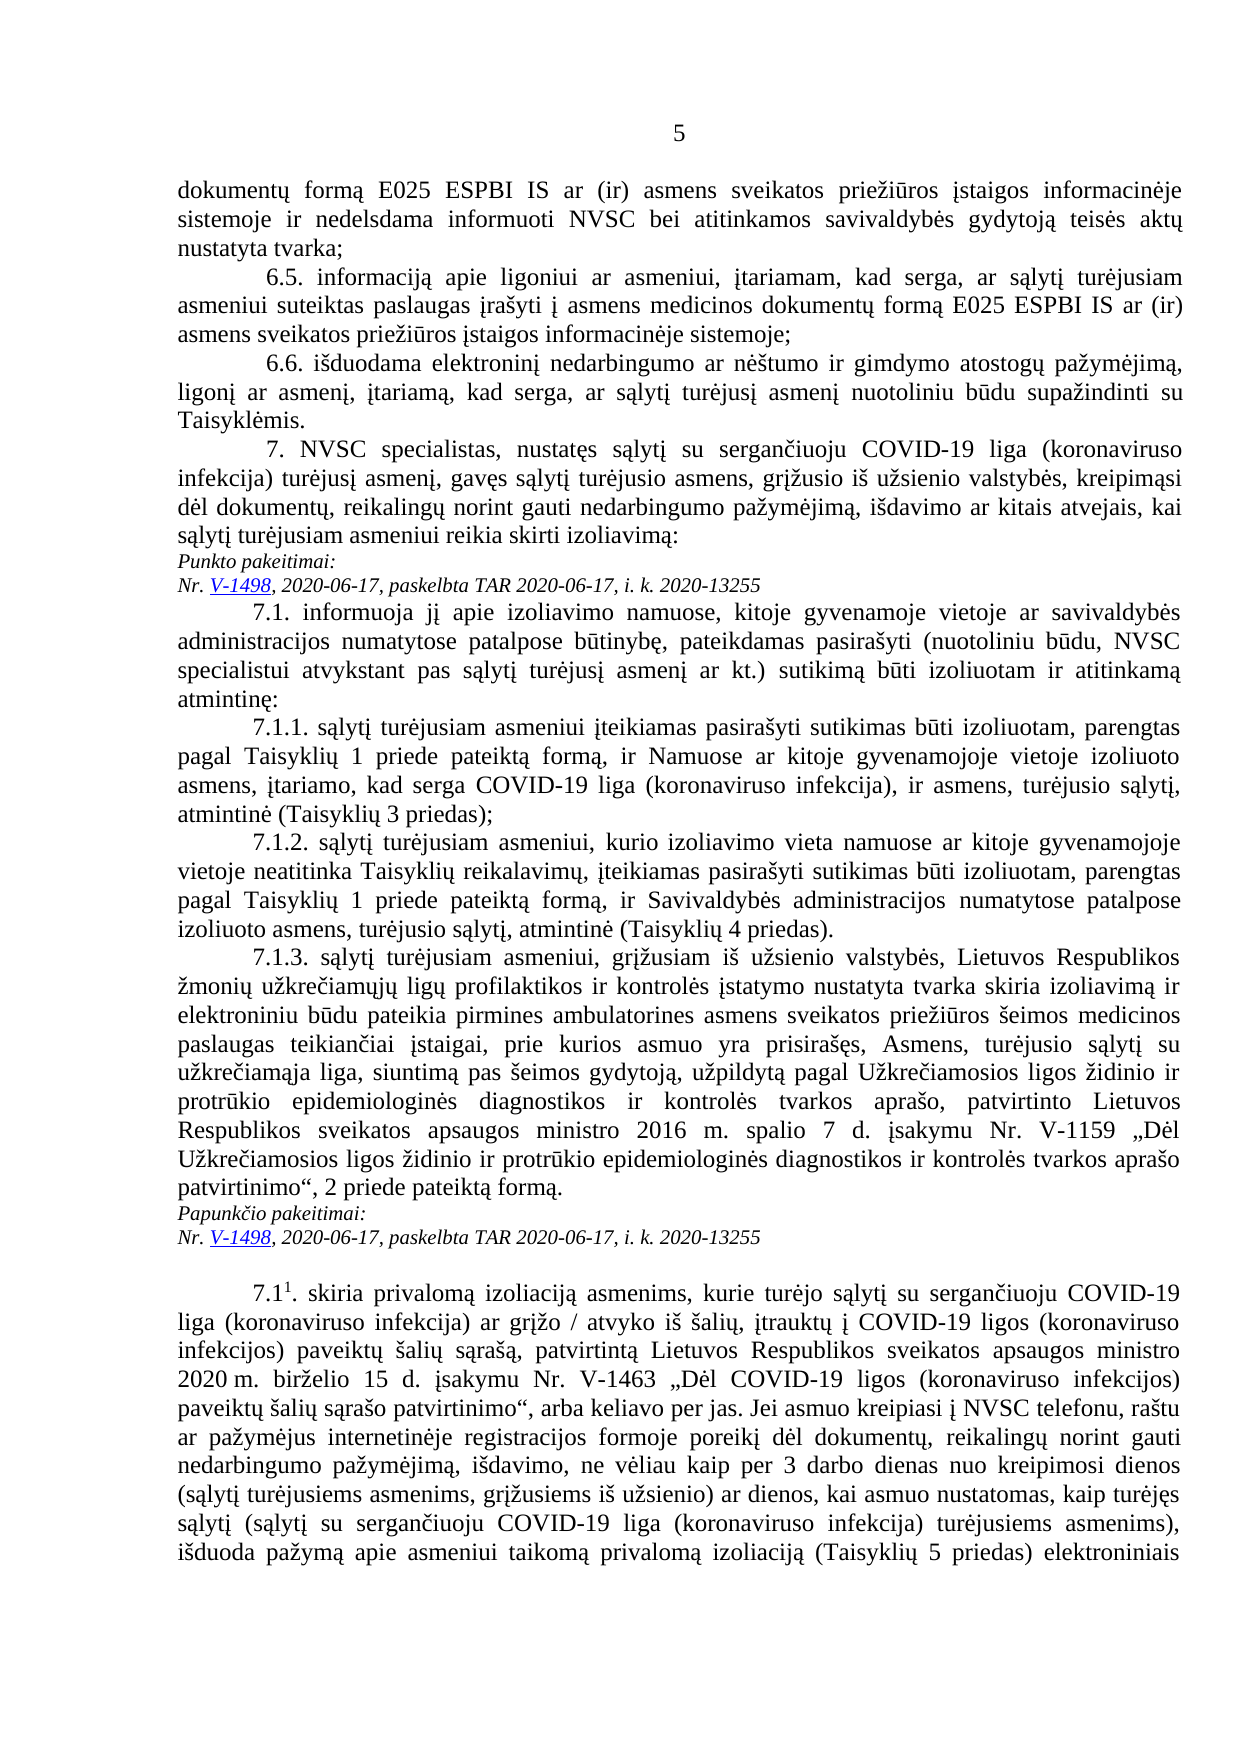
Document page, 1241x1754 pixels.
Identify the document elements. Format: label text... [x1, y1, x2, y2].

text Nr. V-1498, 2020-06-17, paskelbta TAR 2020-06-17, i. k. 2020-13255 [177, 1225, 1181, 1249]
text 7.11. skiria privalomą izoliaciją asmenims, kurie turėjo sąlytį su sergančiuoju COVID-19 liga (koronaviruso infekcija) ar grįžo / atvyko iš šalių, įtrauktų į COVID-19 ligos (koronaviruso infekcijos) paveiktų šalių sąrašą, patvirtintą Lietuvos Respublikos sveikatos apsaugos ministro 2020 m. birželio 15 d. įsakymu Nr. V-1463 „Dėl COVID-19 ligos (koronaviruso infekcijos) paveiktų šalių sąrašo patvirtinimo“, arba keliavo per jas. Jei asmuo kreipiasi į NVSC telefonu, raštu ar pažymėjus internetinėje registracijos formoje poreikį dėl dokumentų, reikalingų norint gauti nedarbingumo pažymėjimą, išdavimo, ne vėliau kaip per 3 darbo dienas nuo kreipimosi dienos (sąlytį turėjusiems asmenims, grįžusiems iš užsienio) ar dienos, kai asmuo nustatomas, kaip turėjęs sąlytį (sąlytį su sergančiuoju COVID-19 liga (koronaviruso infekcija) turėjusiems asmenims), išduoda pažymą apie asmeniui taikomą privalomą izoliaciją (Taisyklių 5 priedas) elektroniniais [177, 1278, 1181, 1566]
text dokumentų formą E025 ESPBI IS ar (ir) asmens sveikatos priežiūros įstaigos informacinėje sistemoje ir nedelsdama informuoti NVSC bei atitinkamos savivaldybės gydytoją teisės aktų nustatyta tvarka; [177, 176, 1183, 262]
text 6.6. išduodama elektroninį nedarbingumo ar nėštumo ir gimdymo atostogų pažymėjimą, ligonį ar asmenį, įtariamą, kad serga, ar sąlytį turėjusį asmenį nuotoliniu būdu supažindinti su Taisyklėmis. [177, 348, 1183, 434]
text Papunkčio pakeitimai: [177, 1201, 1181, 1225]
text 7.1.3. sąlytį turėjusiam asmeniui, grįžusiam iš užsienio valstybės, Lietuvos Respublikos žmonių užkrečiamųjų ligų profilaktikos ir kontrolės įstatymo nustatyta tvarka skiria izoliavimą ir elektroniniu būdu pateikia pirmines ambulatorines asmens sveikatos priežiūros šeimos medicinos paslaugas teikiančiai įstaigai, prie kurios asmuo yra prisirašęs, Asmens, turėjusio sąlytį su užkrečiamąja liga, siuntimą pas šeimos gydytoją, užpildytą pagal Užkrečiamosios ligos židinio ir protrūkio epidemiologinės diagnostikos ir kontrolės tvarkos aprašo, patvirtinto Lietuvos Respublikos sveikatos apsaugos ministro 2016 m. spalio 7 d. įsakymu Nr. V-1159 „Dėl Užkrečiamosios ligos židinio ir protrūkio epidemiologinės diagnostikos ir kontrolės tvarkos aprašo patvirtinimo“, 2 priede pateiktą formą. [177, 942, 1181, 1201]
text 7.1.1. sąlytį turėjusiam asmeniui įteikiamas pasirašyti sutikimas būti izoliuotam, parengtas pagal Taisyklių 1 priede pateiktą formą, ir Namuose ar kitoje gyvenamojoje vietoje izoliuoto asmens, įtariamo, kad serga COVID-19 liga (koronaviruso infekcija), ir asmens, turėjusio sąlytį, atmintinė (Taisyklių 3 priedas); [177, 712, 1181, 827]
text 7.1.2. sąlytį turėjusiam asmeniui, kurio izoliavimo vieta namuose ar kitoje gyvenamojoje vietoje neatitinka Taisyklių reikalavimų, įteikiamas pasirašyti sutikimas būti izoliuotam, parengtas pagal Taisyklių 1 priede pateiktą formą, ir Savivaldybės administracijos numatytose patalpose izoliuoto asmens, turėjusio sąlytį, atmintinė (Taisyklių 4 priedas). [177, 827, 1181, 942]
text 7. NVSC specialistas, nustatęs sąlytį su sergančiuoju COVID-19 liga (koronaviruso infekcija) turėjusį asmenį, gavęs sąlytį turėjusio asmens, grįžusio iš užsienio valstybės, kreipimąsi dėl dokumentų, reikalingų norint gauti nedarbingumo pažymėjimą, išdavimo ar kitais atvejais, kai sąlytį turėjusiam asmeniui reikia skirti izoliavimą: [177, 434, 1183, 549]
text 7.1. informuoja jį apie izoliavimo namuose, kitoje gyvenamoje vietoje ar savivaldybės administracijos numatytose patalpose būtinybę, pateikdamas pasirašyti (nuotoliniu būdu, NVSC specialistui atvykstant pas sąlytį turėjusį asmenį ar kt.) sutikimą būti izoliuotam ir atitinkamą atmintinę: [177, 597, 1181, 712]
text 6.5. informaciją apie ligoniui ar asmeniui, įtariamam, kad serga, ar sąlytį turėjusiam asmeniui suteiktas paslaugas įrašyti į asmens medicinos dokumentų formą E025 ESPBI IS ar (ir) asmens sveikatos priežiūros įstaigos informacinėje sistemoje; [177, 262, 1183, 348]
text Nr. V-1498, 2020-06-17, paskelbta TAR 2020-06-17, i. k. 2020-13255 [177, 573, 1181, 597]
text Punkto pakeitimai: [177, 549, 1181, 573]
